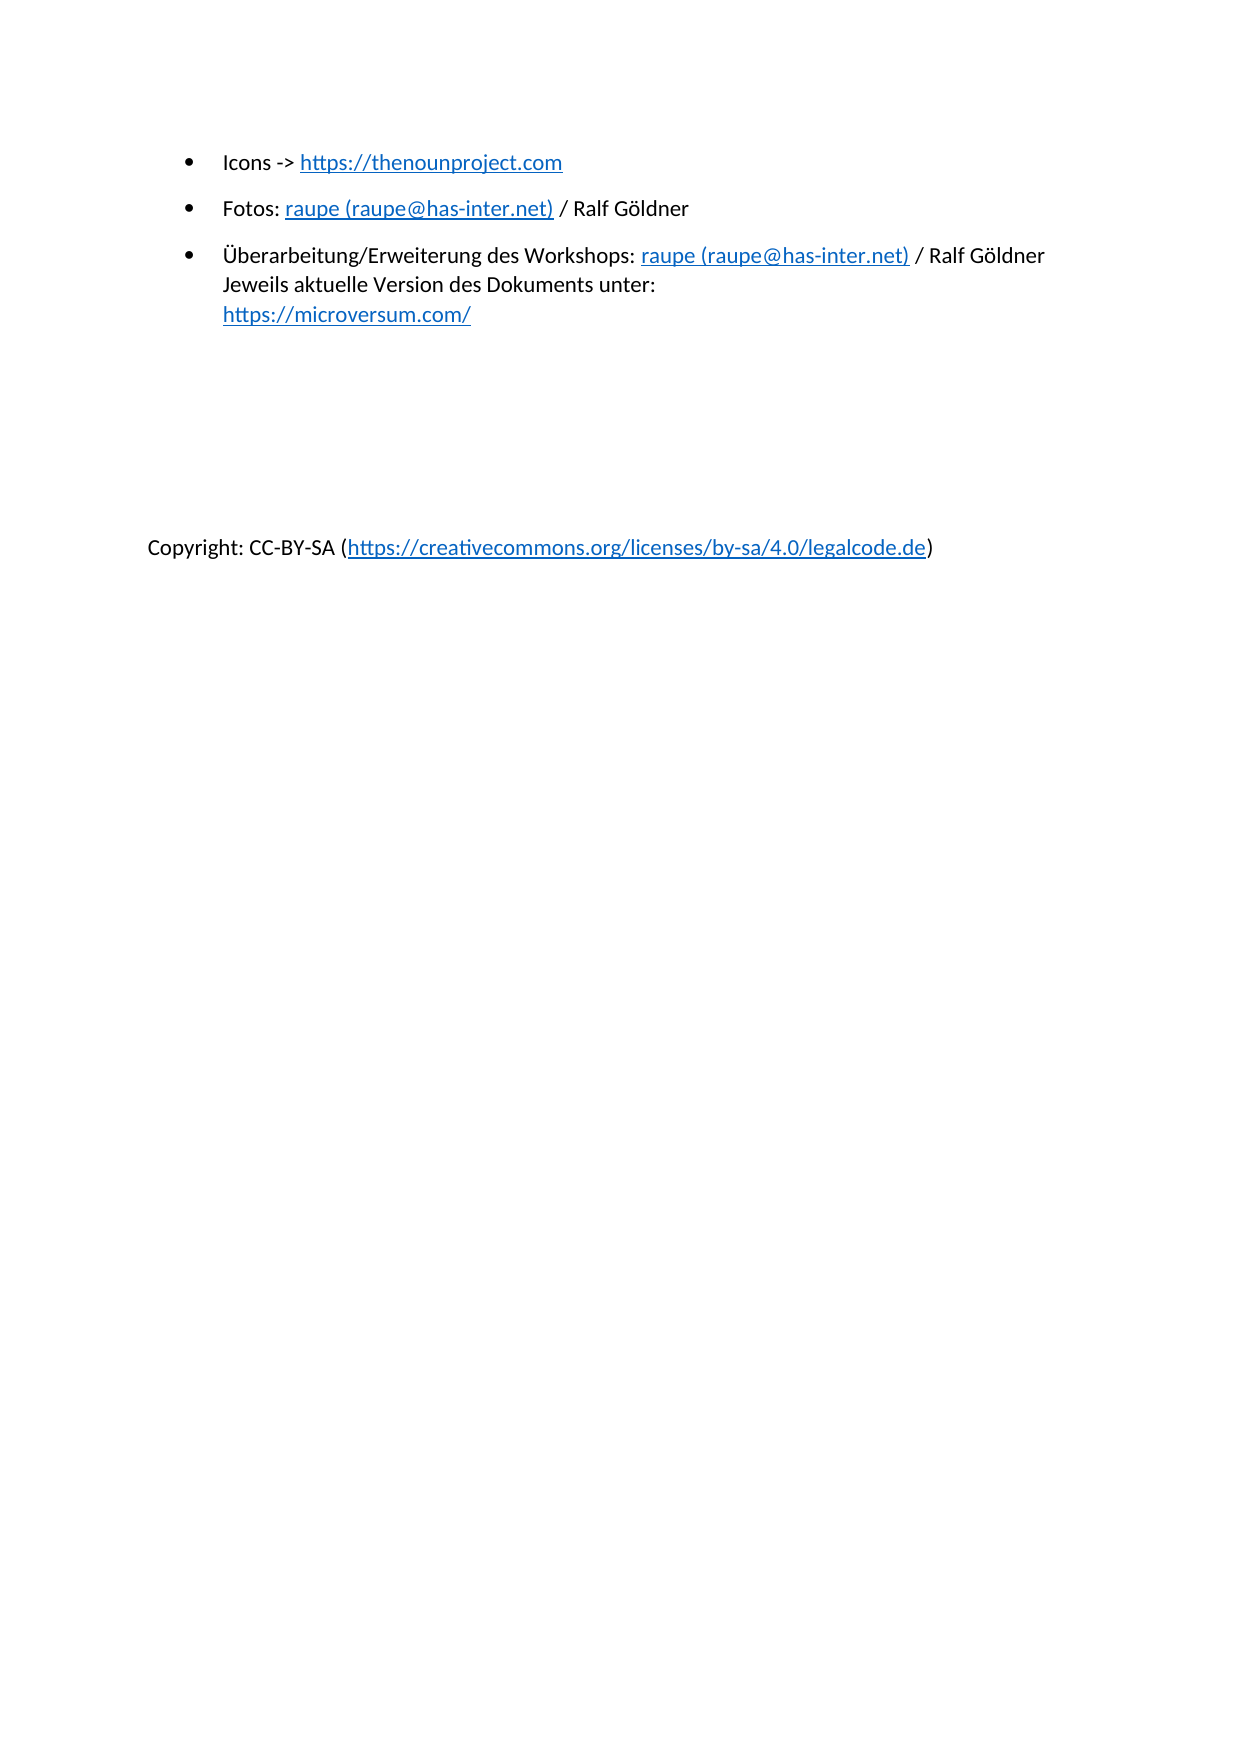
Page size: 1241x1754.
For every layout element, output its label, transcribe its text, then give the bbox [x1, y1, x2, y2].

list Fotos: raupe (raupe@has-inter.net) / Ralf Göldner [185, 194, 1093, 222]
list Überarbeitung/Erweiterung des Workshops: raupe (raupe@has-inter.net) / Ralf Göldner Jeweils aktuelle Version des Dokuments unter: https://microversum.com/ [185, 241, 1093, 328]
list Icons -> https://thenounproject.com [185, 148, 1093, 176]
list Copyright: CC-BY-SA (https://creativecommons.org/licenses/by-sa/4.0/legalcode.de) [148, 533, 1093, 561]
